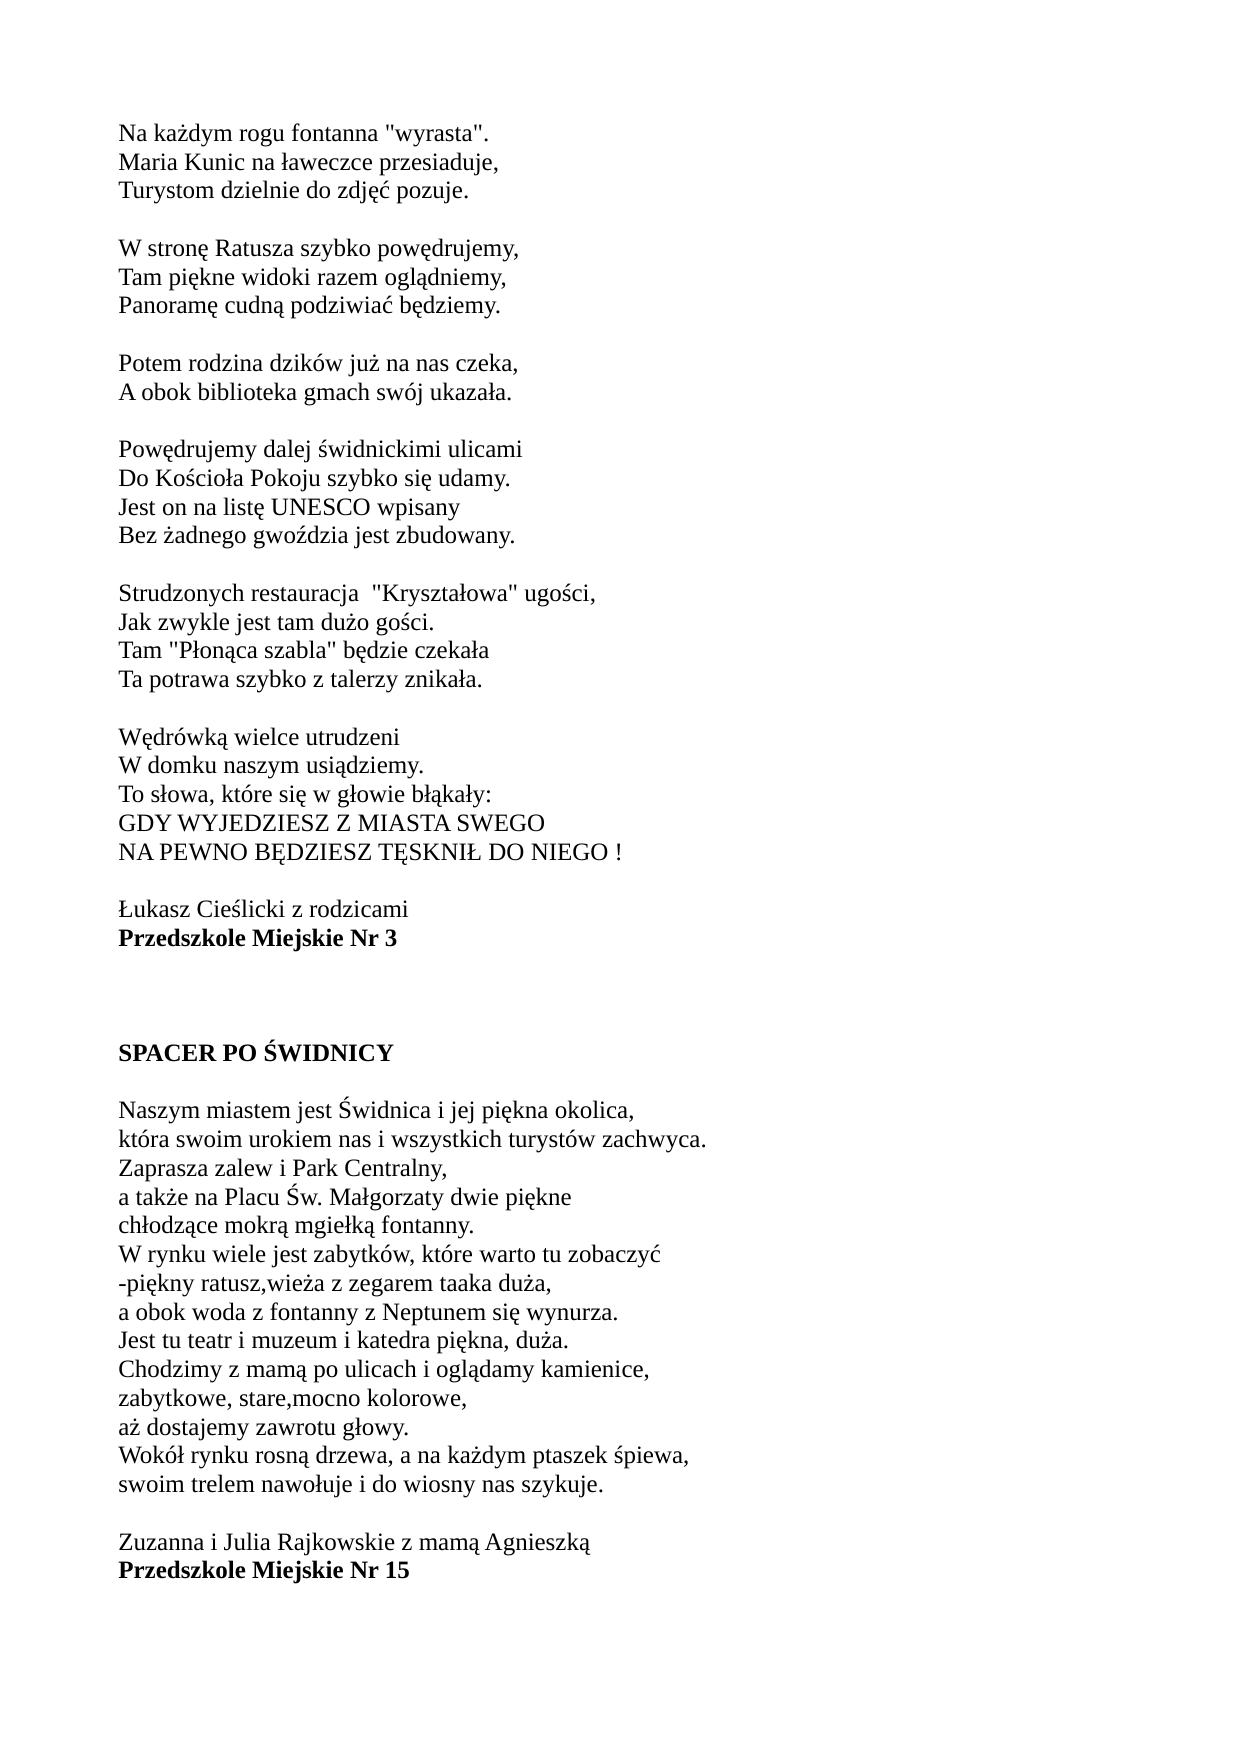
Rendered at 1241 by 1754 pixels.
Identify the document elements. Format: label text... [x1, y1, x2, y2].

text Tam "Płonąca szabla" będzie czekała [118, 636, 1122, 664]
text aż dostajemy zawrotu głowy. [118, 1412, 1122, 1441]
text a także na Placu Św. Małgorzaty dwie piękne [118, 1182, 1122, 1211]
text Jak zwykle jest tam dużo gości. [118, 607, 1122, 636]
text Naszym miastem jest Świdnica i jej piękna okolica, [118, 1096, 1122, 1124]
text Ta potrawa szybko z talerzy znikała. [118, 664, 1122, 693]
text W stronę Ratusza szybko powędrujemy, [118, 233, 1122, 262]
text Wędrówką wielce utrudzeni [118, 722, 1122, 751]
text Maria Kunic na ławeczce przesiaduje, [118, 147, 1122, 176]
text Zuzanna i Julia Rajkowskie z mamą Agnieszką [118, 1527, 1122, 1556]
text Powędrujemy dalej świdnickimi ulicami [118, 434, 1122, 463]
text Strudzonych restauracja "Kryształowa" ugości, [118, 578, 1122, 607]
text To słowa, które się w głowie błąkały: [118, 779, 1122, 808]
text Jest on na listę UNESCO wpisany [118, 492, 1122, 521]
text Panoramę cudną podziwiać będziemy. [118, 291, 1122, 319]
text Przedszkole Miejskie Nr 3 [118, 923, 1122, 952]
text a obok woda z fontanny z Neptunem się wynurza. [118, 1297, 1122, 1326]
text SPACER PO ŚWIDNICY [118, 1038, 1122, 1067]
text Do Kościoła Pokoju szybko się udamy. [118, 463, 1122, 492]
text Turystom dzielnie do zdjęć pozuje. [118, 176, 1122, 204]
text Przedszkole Miejskie Nr 15 [118, 1556, 1122, 1584]
text GDY WYJEDZIESZ Z MIASTA SWEGO [118, 808, 1122, 837]
text Na każdym rogu fontanna "wyrasta". [118, 118, 1122, 147]
text Łukasz Cieślicki z rodzicami [118, 894, 1122, 923]
text A obok biblioteka gmach swój ukazała. [118, 377, 1122, 406]
text Jest tu teatr i muzeum i katedra piękna, duża. [118, 1326, 1122, 1354]
text Tam piękne widoki razem oglądniemy, [118, 262, 1122, 291]
text chłodzące mokrą mgiełką fontanny. [118, 1211, 1122, 1239]
text Potem rodzina dzików już na nas czeka, [118, 348, 1122, 377]
text Zaprasza zalew i Park Centralny, [118, 1153, 1122, 1182]
text W rynku wiele jest zabytków, które warto tu zobaczyć [118, 1239, 1122, 1268]
text która swoim urokiem nas i wszystkich turystów zachwyca. [118, 1124, 1122, 1153]
text Chodzimy z mamą po ulicach i oglądamy kamienice, [118, 1354, 1122, 1383]
text Wokół rynku rosną drzewa, a na każdym ptaszek śpiewa, [118, 1441, 1122, 1469]
text -piękny ratusz,wieża z zegarem taaka duża, [118, 1268, 1122, 1297]
text swoim trelem nawołuje i do wiosny nas szykuje. [118, 1469, 1122, 1498]
text NA PEWNO BĘDZIESZ TĘSKNIŁ DO NIEGO ! [118, 837, 1122, 866]
text W domku naszym usiądziemy. [118, 751, 1122, 779]
text Bez żadnego gwoździa jest zbudowany. [118, 521, 1122, 549]
text zabytkowe, stare,mocno kolorowe, [118, 1383, 1122, 1412]
